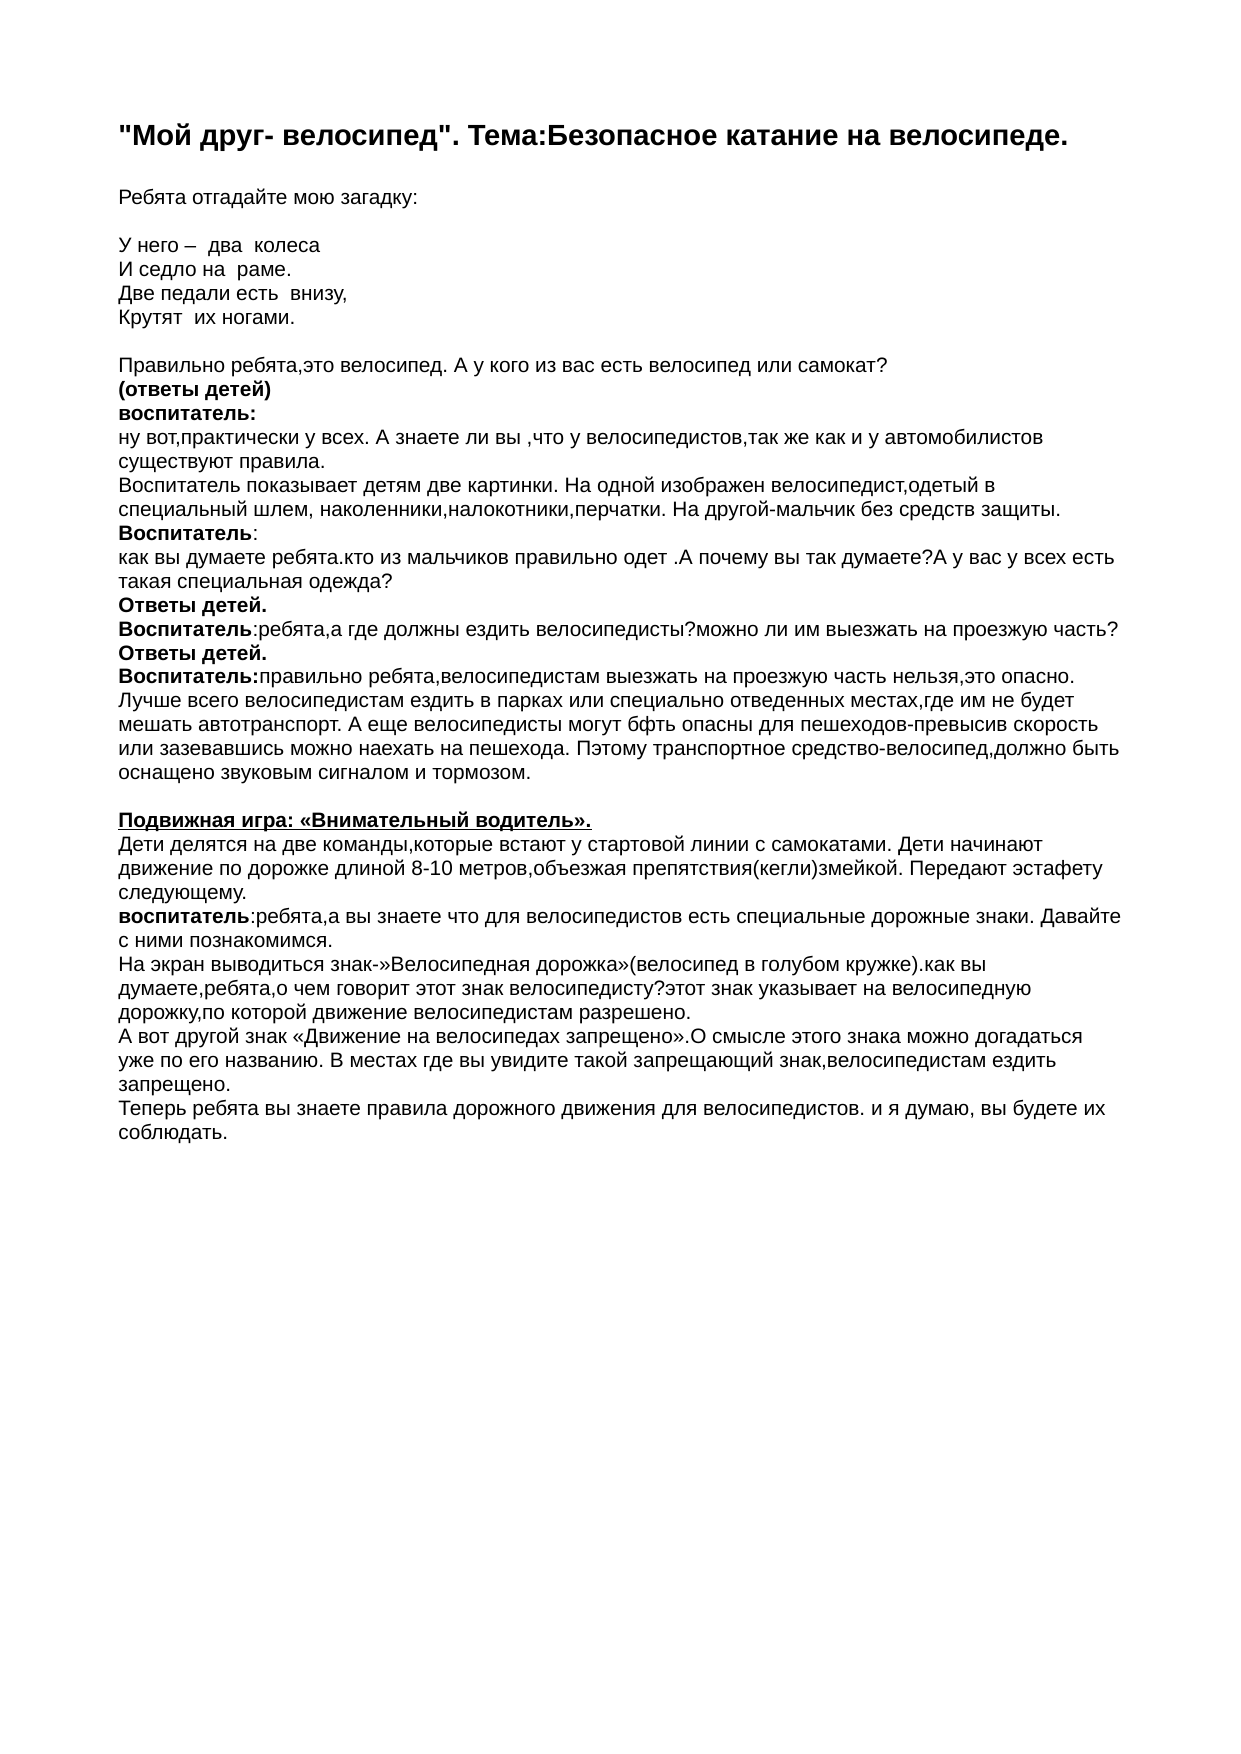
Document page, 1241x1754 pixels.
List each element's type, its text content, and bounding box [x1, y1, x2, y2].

text воспитатель:ребята,а вы знаете что для велосипедистов есть специальные дорожные знаки. Давайте с ними познакомимся. [118, 904, 1122, 952]
text Ответы детей. [118, 592, 1122, 616]
text воспитатель: [118, 401, 1122, 425]
text (ответы детей) [118, 377, 1122, 401]
text Подвижная игра: «Внимательный водитель». [118, 808, 1122, 832]
text Воспитатель:ребята,а где должны ездить велосипедисты?можно ли им выезжать на проезжую часть? [118, 616, 1122, 640]
text Ответы детей. [118, 640, 1122, 664]
text На экран выводиться знак-»Велосипедная дорожка»(велосипед в голубом кружке).как вы думаете,ребята,о чем говорит этот знак велосипедисту?этот знак указывает на велосипедную дорожку,по которой движение велосипедистам разрешено. [118, 952, 1122, 1024]
text У него – два колеса [118, 233, 1122, 257]
text Воспитатель:правильно ребята,велосипедистам выезжать на проезжую часть нельзя,это опасно. Лучше всего велосипедистам ездить в парках или специально отведенных местах,где им не будет мешать автотранспорт. А еще велосипедисты могут бфть опасны для пешеходов-превысив скорость или зазевавшись можно наехать на пешехода. Пэтому транспортное средство-велосипед,должно быть оснащено звуковым сигналом и тормозом. [118, 664, 1122, 784]
text Теперь ребята вы знаете правила дорожного движения для велосипедистов. и я думаю, вы будете их соблюдать. [118, 1096, 1122, 1143]
text И седло на раме. [118, 257, 1122, 281]
text Правильно ребята,это велосипед. А у кого из вас есть велосипед или самокат? [118, 353, 1122, 377]
text Воспитатель: [118, 521, 1122, 544]
text Дети делятся на две команды,которые встают у стартовой линии с самокатами. Дети начинают движение по дорожке длиной 8-10 метров,объезжая препятствия(кегли)змейкой. Передают эстафету следующему. [118, 832, 1122, 904]
text Ребята отгадайте мою загадку: [118, 185, 1122, 209]
text Две педали есть внизу, [118, 281, 1122, 305]
text "Мой друг- велосипед". Тема:Безопасное катание на велосипеде. [118, 118, 1122, 152]
text ну вот,практически у всех. А знаете ли вы ,что у велосипедистов,так же как и у автомобилистов существуют правила. [118, 425, 1122, 473]
text как вы думаете ребята.кто из мальчиков правильно одет .А почему вы так думаете?А у вас у всех есть такая специальная одежда? [118, 544, 1122, 592]
text А вот другой знак «Движение на велосипедах запрещено».О смысле этого знака можно догадаться уже по его названию. В местах где вы увидите такой запрещающий знак,велосипедистам ездить запрещено. [118, 1024, 1122, 1096]
text Воспитатель показывает детям две картинки. На одной изображен велосипедист,одетый в специальный шлем, наколенники,налокотники,перчатки. На другой-мальчик без средств защиты. [118, 473, 1122, 521]
text Крутят их ногами. [118, 305, 1122, 329]
